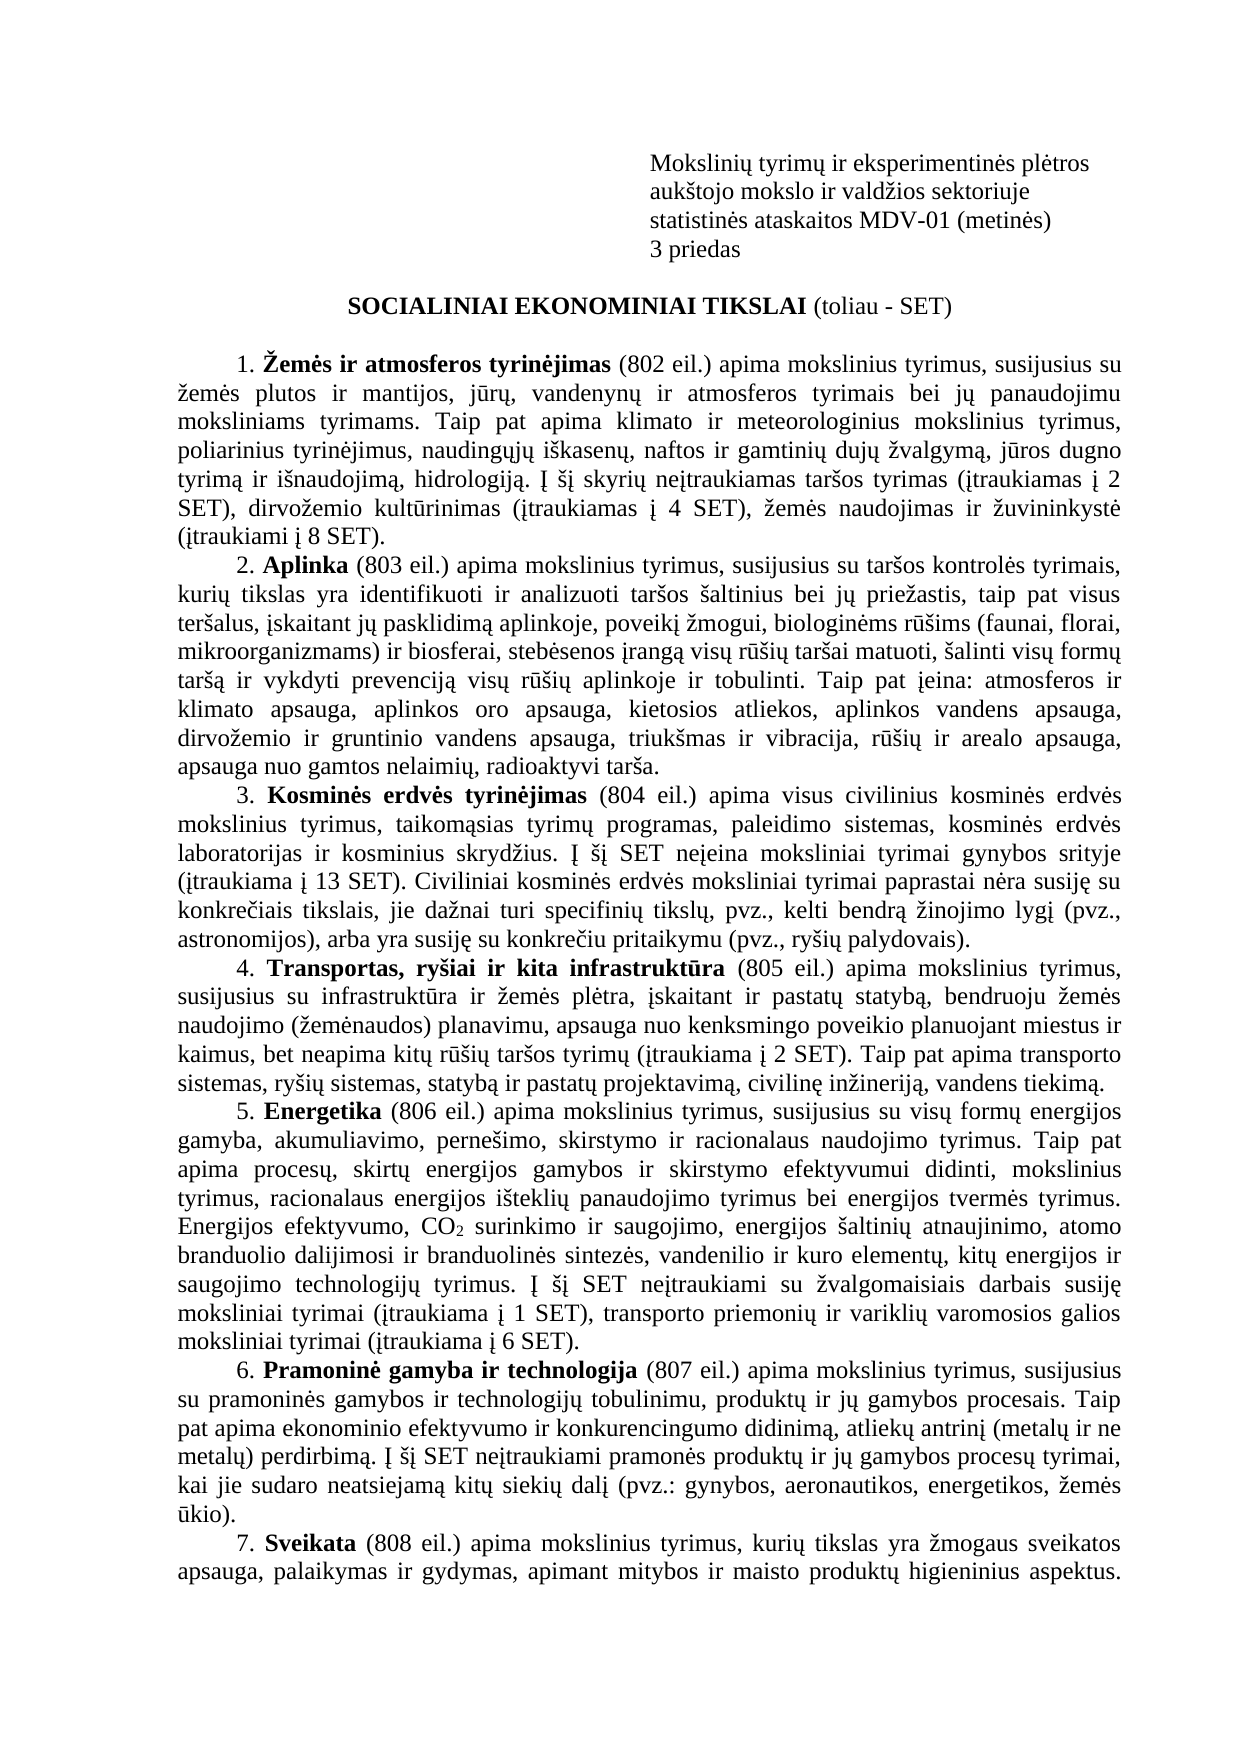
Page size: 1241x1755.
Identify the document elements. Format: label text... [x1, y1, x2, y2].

text 2. Aplinka (803 eil.) apima mokslinius tyrimus, susijusius su taršos kontrolės tyrimais, kurių tikslas yra identifikuoti ir analizuoti taršos šaltinius bei jų priežastis, taip pat visus teršalus, įskaitant jų pasklidimą aplinkoje, poveikį žmogui, biologinėms rūšims (faunai, florai, mikroorganizmams) ir biosferai, stebėsenos įrangą visų rūšių taršai matuoti, šalinti visų formų taršą ir vykdyti prevenciją visų rūšių aplinkoje ir tobulinti. Taip pat įeina: atmosferos ir klimato apsauga, aplinkos oro apsauga, kietosios atliekos, aplinkos vandens apsauga, dirvožemio ir gruntinio vandens apsauga, triukšmas ir vibracija, rūšių ir arealo apsauga, apsauga nuo gamtos nelaimių, radioaktyvi tarša. [177, 550, 1122, 780]
text 3. Kosminės erdvės tyrinėjimas (804 eil.) apima visus civilinius kosminės erdvės mokslinius tyrimus, taikomąsias tyrimų programas, paleidimo sistemas, kosminės erdvės laboratorijas ir kosminius skrydžius. Į šį SET neįeina moksliniai tyrimai gynybos srityje (įtraukiama į 13 SET). Civiliniai kosminės erdvės moksliniai tyrimai paprastai nėra susiję su konkrečiais tikslais, jie dažnai turi specifinių tikslų, pvz., kelti bendrą žinojimo lygį (pvz., astronomijos), arba yra susiję su konkrečiu pritaikymu (pvz., ryšių palydovais). [177, 780, 1122, 953]
text Mokslinių tyrimų ir eksperimentinės plėtros aukštojo mokslo ir valdžios sektoriuje statistinės ataskaitos MDV-01 (metinės) [649, 148, 1122, 234]
text 5. Energetika (806 eil.) apima mokslinius tyrimus, susijusius su visų formų energijos gamyba, akumuliavimo, pernešimo, skirstymo ir racionalaus naudojimo tyrimus. Taip pat apima procesų, skirtų energijos gamybos ir skirstymo efektyvumui didinti, mokslinius tyrimus, racionalaus energijos išteklių panaudojimo tyrimus bei energijos tvermės tyrimus. Energijos efektyvumo, CO2 surinkimo ir saugojimo, energijos šaltinių atnaujinimo, atomo branduolio dalijimosi ir branduolinės sintezės, vandenilio ir kuro elementų, kitų energijos ir saugojimo technologijų tyrimus. Į šį SET neįtraukiami su žvalgomaisiais darbais susiję moksliniai tyrimai (įtraukiama į 1 SET), transporto priemonių ir variklių varomosios galios moksliniai tyrimai (įtraukiama į 6 SET). [177, 1096, 1122, 1355]
text 3 priedas [649, 234, 1122, 263]
text 6. Pramoninė gamyba ir technologija (807 eil.) apima mokslinius tyrimus, susijusius su pramoninės gamybos ir technologijų tobulinimu, produktų ir jų gamybos procesais. Taip pat apima ekonominio efektyvumo ir konkurencingumo didinimą, atliekų antrinį (metalų ir ne metalų) perdirbimą. Į šį SET neįtraukiami pramonės produktų ir jų gamybos procesų tyrimai, kai jie sudaro neatsiejamą kitų siekių dalį (pvz.: gynybos, aeronautikos, energetikos, žemės ūkio). [177, 1355, 1122, 1528]
text SOCIALINIAI EKONOMINIAI TIKSLAI (toliau - SET) [177, 291, 1122, 320]
text 4. Transportas, ryšiai ir kita infrastruktūra (805 eil.) apima mokslinius tyrimus, susijusius su infrastruktūra ir žemės plėtra, įskaitant ir pastatų statybą, bendruoju žemės naudojimo (žemėnaudos) planavimu, apsauga nuo kenksmingo poveikio planuojant miestus ir kaimus, bet neapima kitų rūšių taršos tyrimų (įtraukiama į 2 SET). Taip pat apima transporto sistemas, ryšių sistemas, statybą ir pastatų projektavimą, civilinę inžineriją, vandens tiekimą. [177, 953, 1122, 1096]
text 1. Žemės ir atmosferos tyrinėjimas (802 eil.) apima mokslinius tyrimus, susijusius su žemės plutos ir mantijos, jūrų, vandenynų ir atmosferos tyrimais bei jų panaudojimu moksliniams tyrimams. Taip pat apima klimato ir meteorologinius mokslinius tyrimus, poliarinius tyrinėjimus, naudingųjų iškasenų, naftos ir gamtinių dujų žvalgymą, jūros dugno tyrimą ir išnaudojimą, hidrologiją. Į šį skyrių neįtraukiamas taršos tyrimas (įtraukiamas į 2 SET), dirvožemio kultūrinimas (įtraukiamas į 4 SET), žemės naudojimas ir žuvininkystė (įtraukiami į 8 SET). [177, 349, 1122, 550]
text 7. Sveikata (808 eil.) apima mokslinius tyrimus, kurių tikslas yra žmogaus sveikatos apsauga, palaikymas ir gydymas, apimant mitybos ir maisto produktų higieninius aspektus. [177, 1528, 1122, 1585]
